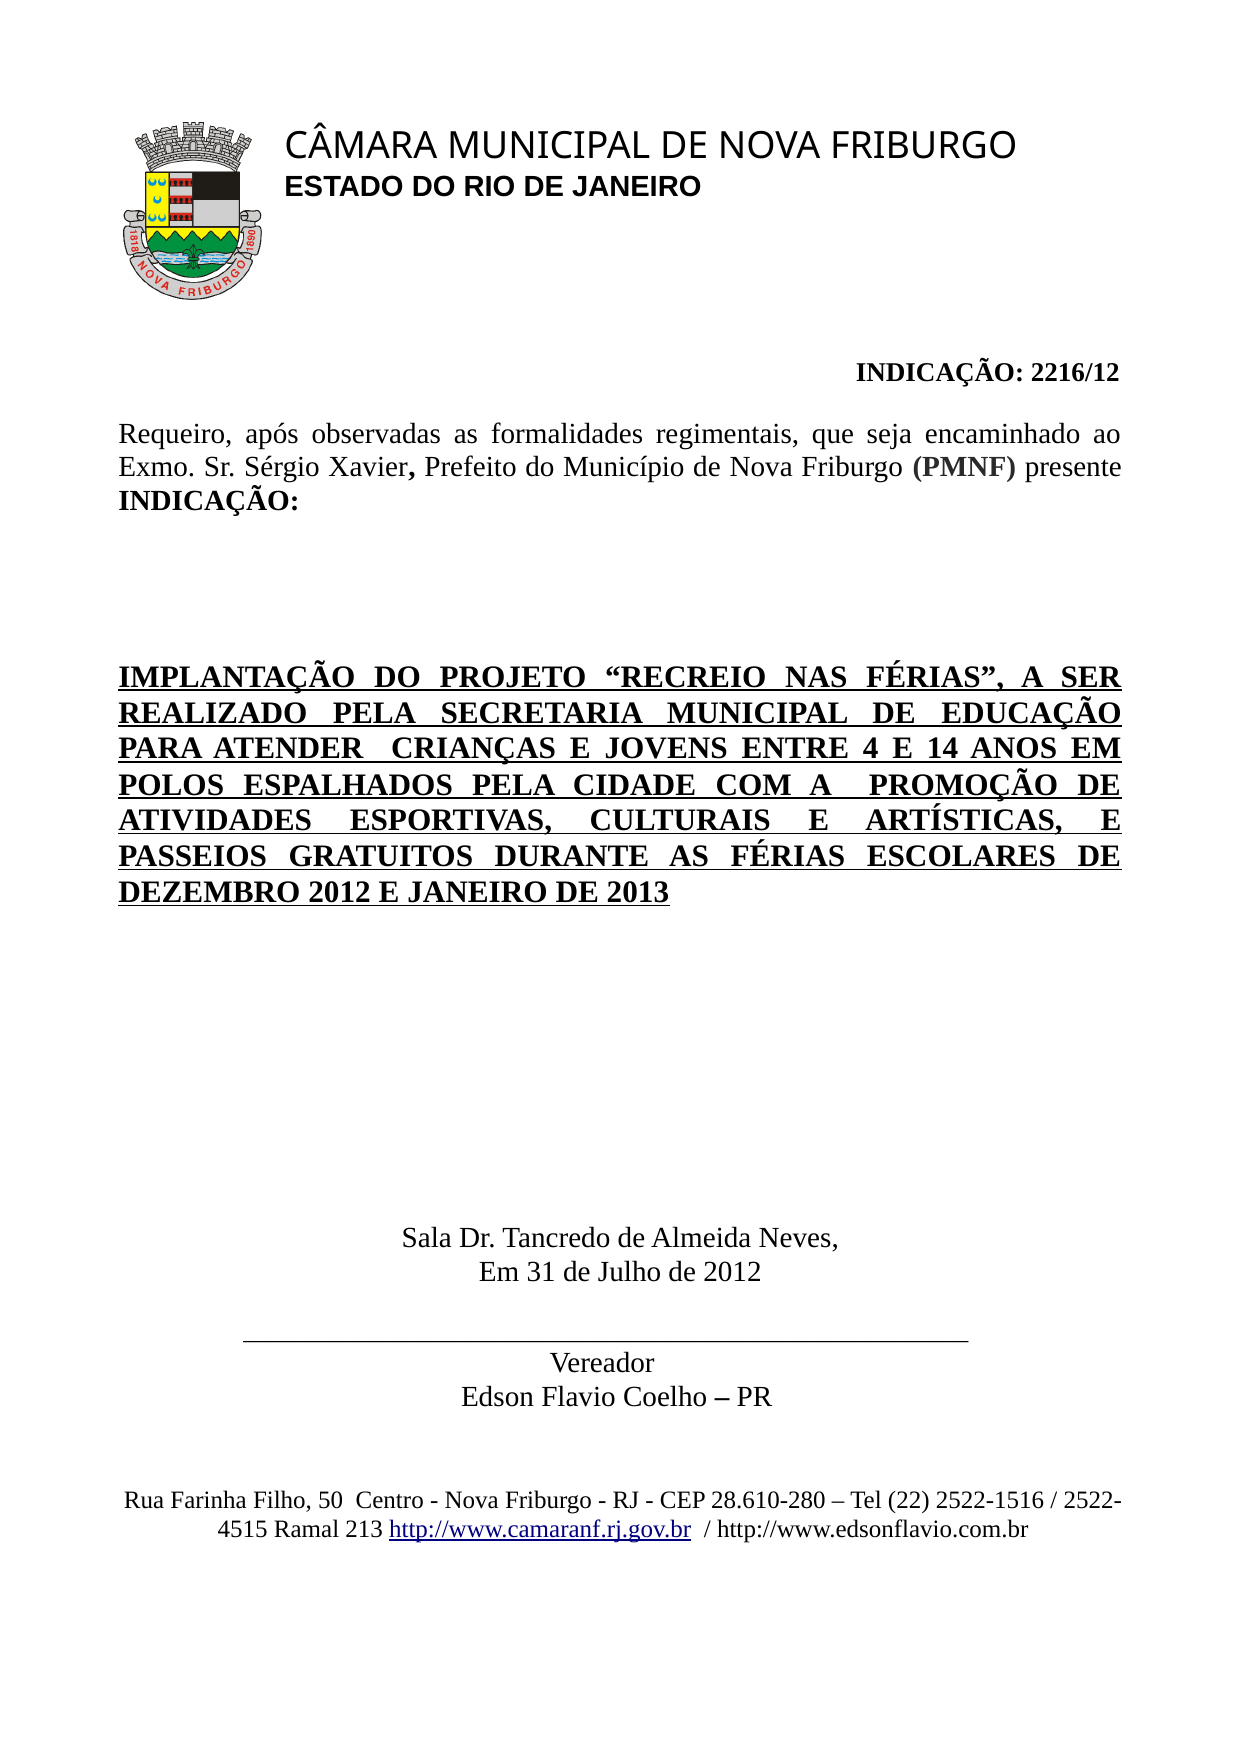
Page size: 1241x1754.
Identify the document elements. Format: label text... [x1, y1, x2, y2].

text Requeiro, após observadas as formalidades regimentais, que seja encaminhado ao Exmo. Sr. Sérgio Xavier, Prefeito do Município de Nova Friburgo (PMNF) presente INDICAÇÃO: [118, 416, 1122, 517]
text IMPLANTAÇÃO DO PROJETO “RECREIO NAS FÉRIAS”, A SER [118, 658, 1122, 689]
text PASSEIOS GRATUITOS DURANTE AS FÉRIAS ESCOLARES DE [118, 834, 1122, 869]
text INDICAÇÃO: 2216/12 [118, 356, 1122, 387]
text DEZEMBRO 2012 E JANEIRO DE 2013 [118, 870, 1122, 909]
text POLOS ESPALHADOS PELA CIDADE COM A PROMOÇÃO DE [118, 763, 1122, 797]
text CÂMARA MUNICIPAL DE NOVA FRIBURGO ESTADO DO RIO DE JANEIRO [118, 118, 1122, 303]
text Sala Dr. Tancredo de Almeida Neves, [118, 1221, 1122, 1254]
text Vereador [118, 1345, 1122, 1379]
text REALIZADO PELA SECRETARIA MUNICIPAL DE EDUCAÇÃO [118, 691, 1122, 725]
text Em 31 de Julho de 2012 [118, 1254, 1122, 1288]
text PARA ATENDER CRIANÇAS E JOVENS ENTRE 4 E 14 ANOS EM [118, 727, 1122, 761]
text Edson Flavio Coelho – PR [118, 1379, 1122, 1412]
text __________________________________________________________ [118, 1316, 1122, 1345]
text ATIVIDADES ESPORTIVAS, CULTURAIS E ARTÍSTICAS, E [118, 799, 1122, 833]
text Rua Farinha Filho, 50 Centro - Nova Friburgo - RJ - CEP 28.610-280 – Tel (22) 2522-1516 / 2522-4515 Ramal 213 http://www.camaranf.rj.gov.br / http://www.edsonflavio.com.br [118, 1486, 1128, 1543]
